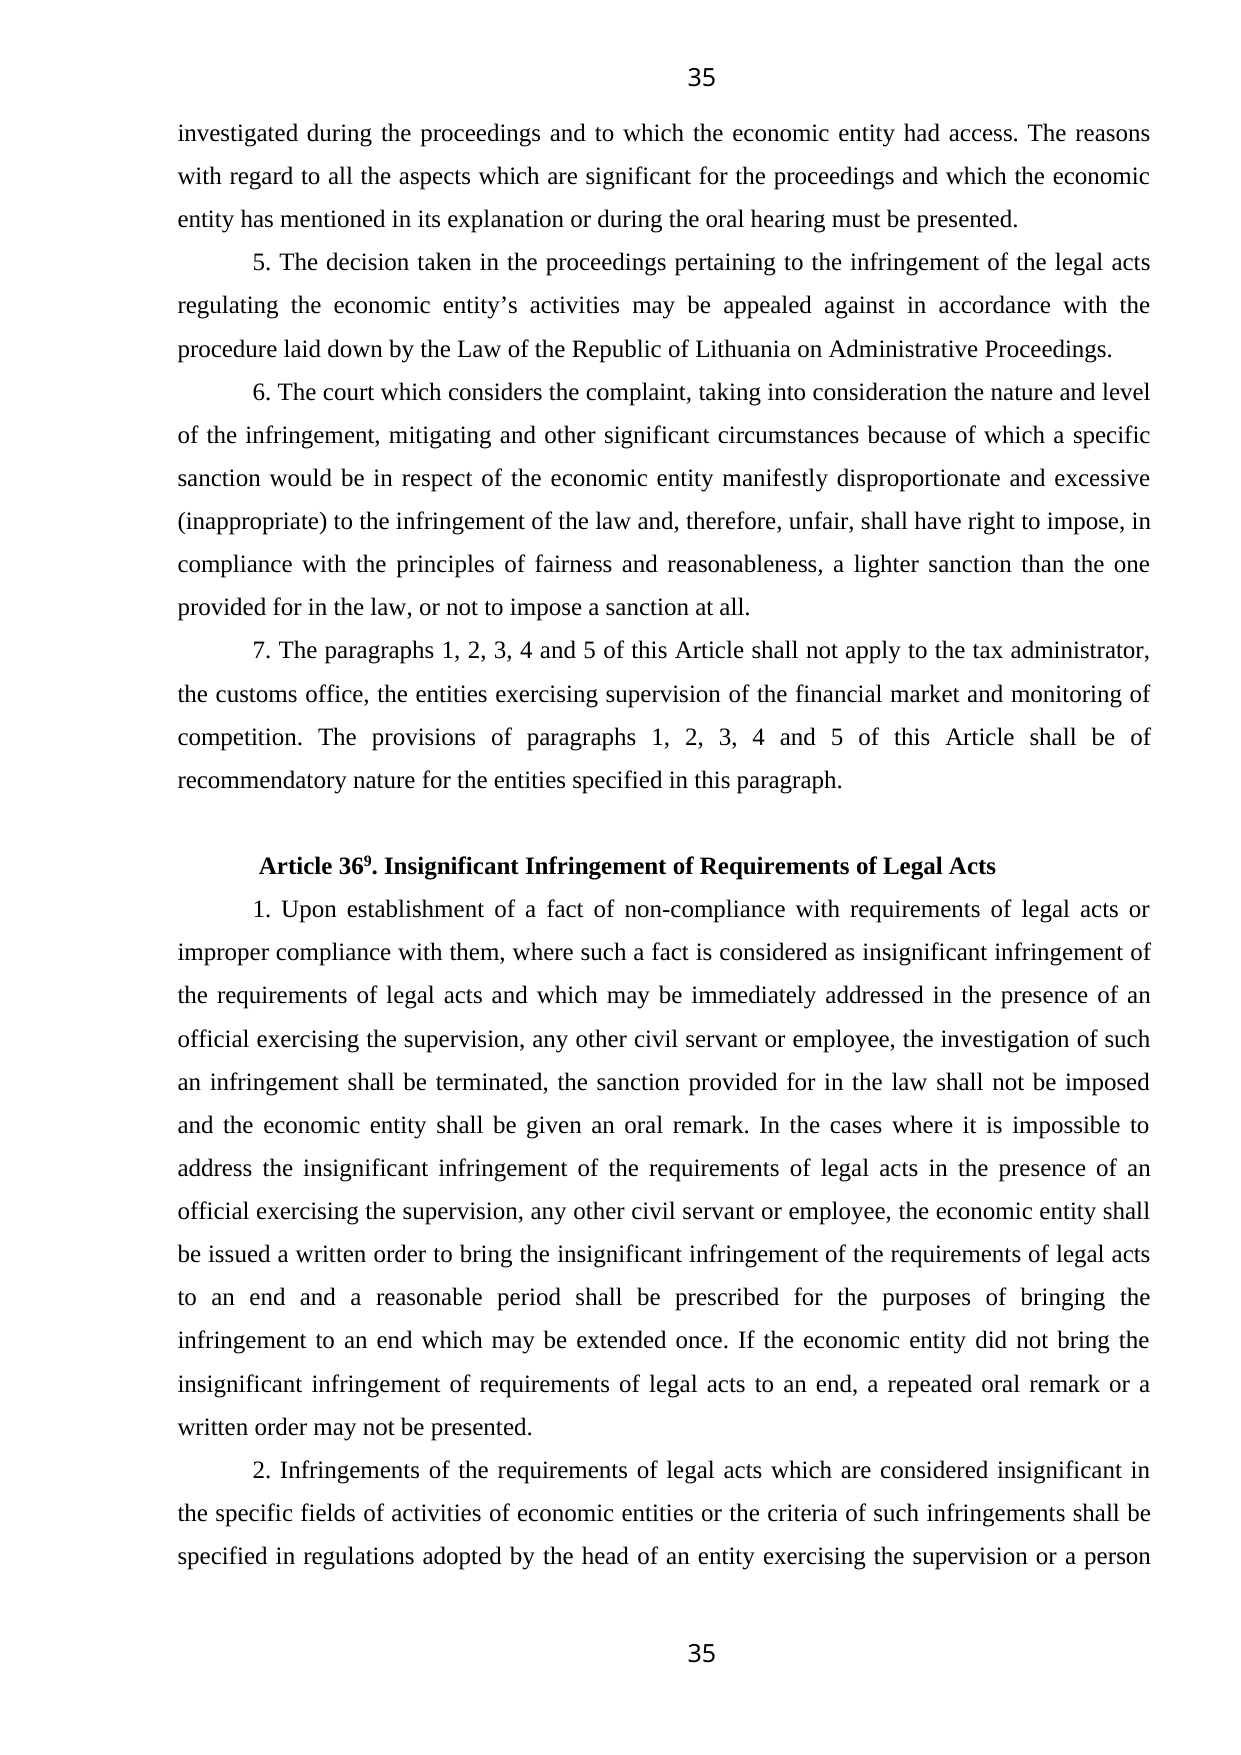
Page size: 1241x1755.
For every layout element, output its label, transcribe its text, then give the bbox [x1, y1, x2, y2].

text 7. The paragraphs 1, 2, 3, 4 and 5 of this Article shall not apply to the tax administrator, the customs office, the entities exercising supervision of the financial market and monitoring of competition. The provisions of paragraphs 1, 2, 3, 4 and 5 of this Article shall be of recommendatory nature for the entities specified in this paragraph. [177, 636, 1152, 794]
text 2. Infringements of the requirements of legal acts which are considered insignificant in the specific fields of activities of economic entities or the criteria of such infringements shall be specified in regulations adopted by the head of an entity exercising the supervision or a person [177, 1455, 1152, 1570]
text investigated during the proceedings and to which the economic entity had access. The reasons with regard to all the aspects which are significant for the proceedings and which the economic entity has mentioned in its explanation or during the oral hearing must be presented. [177, 118, 1152, 233]
text 1. Upon establishment of a fact of non-compliance with requirements of legal acts or improper compliance with them, where such a fact is considered as insignificant infringement of the requirements of legal acts and which may be immediately addressed in the presence of an official exercising the supervision, any other civil servant or employee, the investigation of such an infringement shall be terminated, the sanction provided for in the law shall not be imposed and the economic entity shall be given an oral remark. In the cases where it is impossible to address the insignificant infringement of the requirements of legal acts in the presence of an official exercising the supervision, any other civil servant or employee, the economic entity shall be issued a written order to bring the insignificant infringement of the requirements of legal acts to an end and a reasonable period shall be prescribed for the purposes of bringing the infringement to an end which may be extended once. If the economic entity did not bring the insignificant infringement of requirements of legal acts to an end, a repeated oral remark or a written order may not be presented. [177, 894, 1152, 1441]
text Article 369. Insignificant Infringement of Requirements of Legal Acts [177, 851, 1152, 880]
text 5. The decision taken in the proceedings pertaining to the infringement of the legal acts regulating the economic entity’s activities may be appealed against in accordance with the procedure laid down by the Law of the Republic of Lithuania on Administrative Proceedings. [177, 247, 1152, 362]
text 6. The court which considers the complaint, taking into consideration the nature and level of the infringement, mitigating and other significant circumstances because of which a specific sanction would be in respect of the economic entity manifestly disproportionate and excessive (inappropriate) to the infringement of the law and, therefore, unfair, shall have right to impose, in compliance with the principles of fairness and reasonableness, a lighter sanction than the one provided for in the law, or not to impose a sanction at all. [177, 377, 1152, 621]
